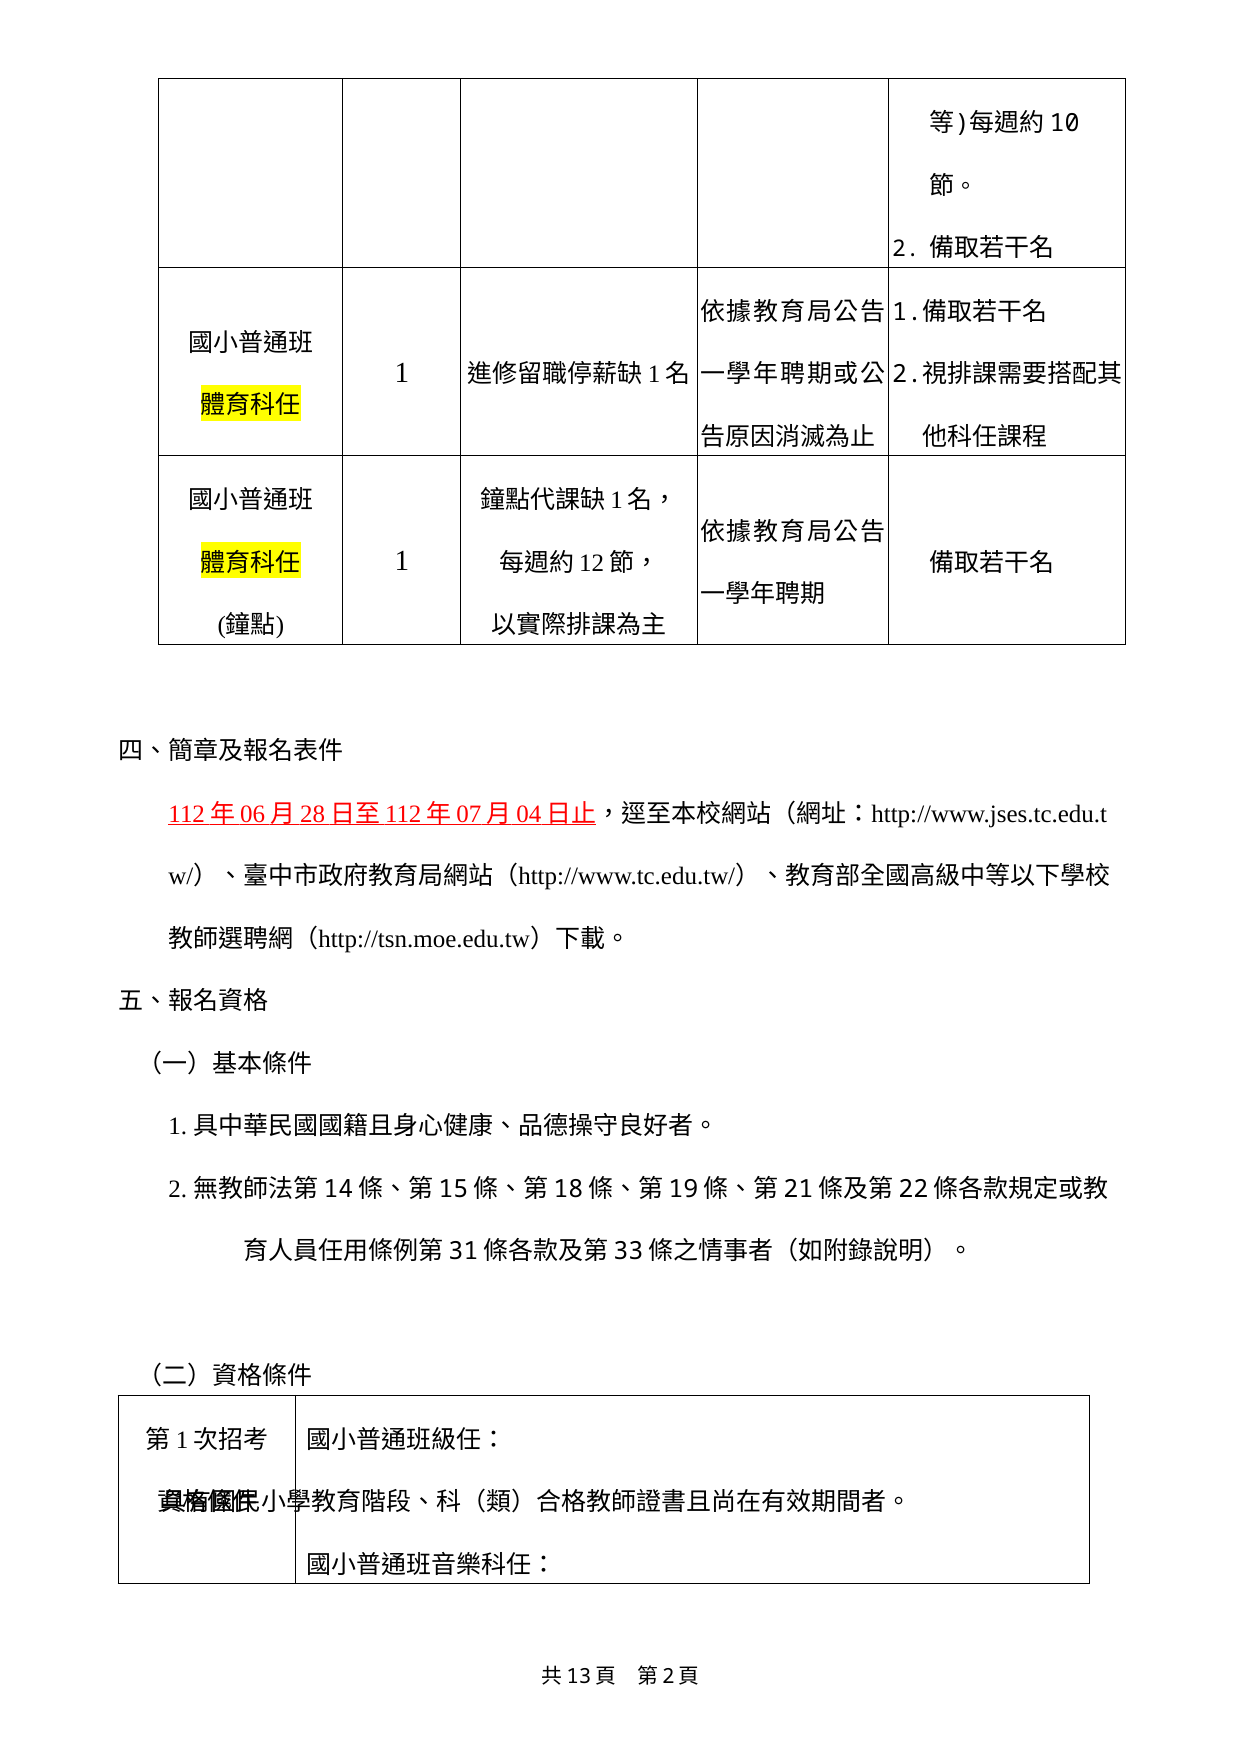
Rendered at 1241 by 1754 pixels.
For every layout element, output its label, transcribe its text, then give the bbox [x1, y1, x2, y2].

text （一）基本條件 [118, 1020, 1122, 1082]
table_cell 需教授英語、配合參與雙語推行計畫，另依配課需教授不同領域(社會、體育…等)每週約10節。 備取若干名 [889, 79, 1125, 267]
table_cell [698, 79, 888, 267]
table_cell [343, 79, 460, 267]
text 五、報名資格 [118, 957, 1122, 1020]
table_cell 依據教育局公告一學年聘期或公告原因消滅為止 [698, 268, 888, 455]
table_cell 1 [343, 456, 460, 644]
text 1. 具中華民國國籍且身心健康、品德操守良好者。 [118, 1082, 1122, 1145]
table_cell 國小普通班 體育科任 (鐘點) [159, 456, 342, 644]
table_cell [461, 79, 697, 267]
text （二）資格條件 [118, 1332, 1122, 1395]
table_cell 1 [343, 268, 460, 455]
table_header 國小普通班級任： 1.具有國民小學教育階段、科（類）合格教師證書且尚在有效期間者。 國小普通班音樂科任： 1.具有國民小學教育階段、科（類）合格教師證書且尚在有效期間者。 國小普通班英語科任： 1.具有國民小學教育階段、科（類）合格教師證書且尚在有效期間者。 2.具有下列條件之一者： (1)通過教育部88年國小英語教師英語能力檢覈測驗者。 (2)畢業於英文（語）相關系所者、畢業於外文系英文（語）組者（含未分組之外語文系，經畢業之大學開具主修英文之證明者）、畢業於英文（語）輔系者、國民小學英語教師學士後教育學分班結業者、修畢各大學專為國小英語教學所開設之英語20 學分班者。 (3)英語能力達到CEF架構之B2 級者(如附錄一) (4)經縣市政府自行培訓檢核通過者。 [296, 1396, 1089, 1583]
table_cell 依據教育局公告一學年聘期 [698, 456, 888, 644]
text 四、簡章及報名表件 112年06月28日至112年07月04日止，逕至本校網站（網址：http://www.jses.tc.edu.tw/）、臺中市政府教育局網站（http://www.tc.edu.tw/）、教育部全國高級中等以下學校教師選聘網（http://tsn.moe.edu.tw）下載。 [118, 707, 1122, 957]
table_cell [159, 79, 342, 267]
table_cell 鐘點代課缺1名， 每週約12節， 以實際排課為主 [461, 456, 697, 644]
table_cell 進修留職停薪缺1名 [461, 268, 697, 455]
table_header 第1次招考 資格條件 [119, 1396, 295, 1583]
table_cell 國小普通班 體育科任 [159, 268, 342, 455]
table_cell 1.備取若干名 2.視排課需要搭配其 他科任課程 [889, 268, 1125, 455]
table_cell 備取若干名 [889, 456, 1125, 644]
text 2. 無教師法第14條、第15條、第18條、第19條、第21條及第22條各款規定或教育人員任用條例第31條各款及第33條之情事者（如附錄說明）。 [118, 1145, 1122, 1270]
